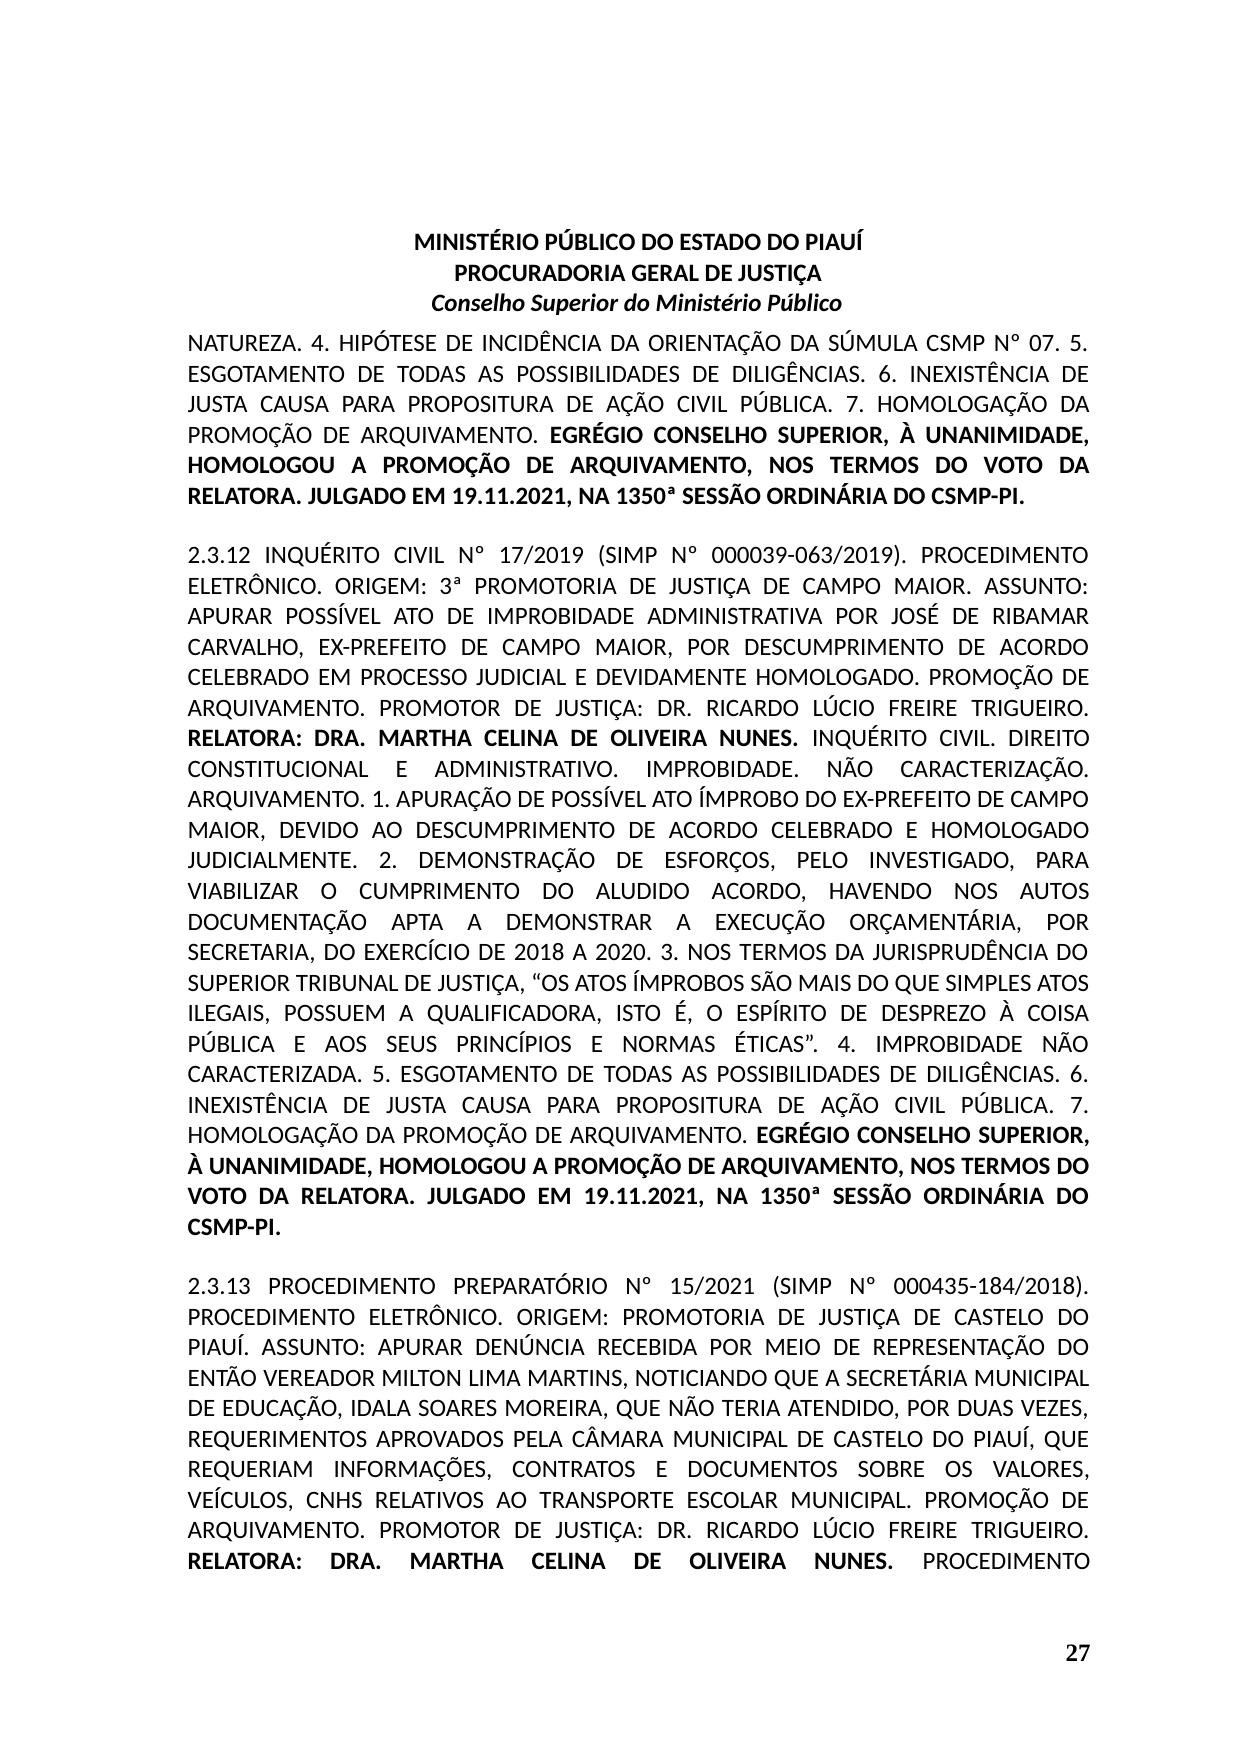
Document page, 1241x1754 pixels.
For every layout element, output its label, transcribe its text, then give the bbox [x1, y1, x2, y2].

text 2.3.12 Inquérito civil nº 17/2019 (SIMP nº 000039-063/2019). Procedimento eletrônico. Origem: 3ª Promotoria de Justiça de Campo Maior. Assunto: Apurar possível ato de improbidade administrativa por José de Ribamar Carvalho, ex-prefeito de Campo Maior, por descumprimento de acordo celebrado em processo judicial e devidamente homologado. Promoção de arquivamento. Promotor de Justiça: Dr. Ricardo Lúcio Freire Trigueiro. Relatora: Dra. Martha Celina de Oliveira Nunes. INQUÉRITO CIVIL. DIREITO CONSTITUCIONAL E ADMINISTRATIVO. IMPROBIDADE. NÃO CARACTERIZAÇÃO. ARQUIVAMENTO. 1. Apuração de possível ato ímprobo do ex-prefeito de Campo Maior, devido ao descumprimento de acordo celebrado e homologado judicialmente. 2. Demonstração de esforços, pelo investigado, para viabilizar o cumprimento do aludido acordo, havendo nos autos documentação apta a demonstrar a execução orçamentária, por secretaria, do exercício de 2018 a 2020. 3. Nos termos da jurisprudência do Superior Tribunal de Justiça, “os atos ímprobos são mais do que simples atos ilegais, possuem a qualificadora, isto é, o espírito de desprezo à coisa pública e aos seus princípios e normas éticas”. 4. Improbidade não caracterizada. 5. Esgotamento de todas as possibilidades de diligências. 6. Inexistência de justa causa para propositura de ação civil pública. 7. Homologação da promoção de arquivamento. EGRÉGIO CONSELHO SUPERIOR, À UNANIMIDADE, HOMOLOGOU A PROMOÇÃO DE ARQUIVAMENTO, NOS TERMOS DO VOTO Da Relatora. JULGADO EM 19.11.2021, NA 1350ª SESSÃO ORDINÁRIA DO CSMP-PI. [187, 539, 1090, 1241]
text natureza. 4. Hipótese de incidência da orientação da Súmula CSMP nº 07. 5. Esgotamento de todas as possibilidades de diligências. 6. Inexistência de justa causa para propositura de ação civil pública. 7. Homologação da promoção de arquivamento. EGRÉGIO CONSELHO SUPERIOR, À UNANIMIDADE, HOMOLOGOU A PROMOÇÃO DE ARQUIVAMENTO, NOS TERMOS DO VOTO Da Relatora. JULGADO EM 19.11.2021, NA 1350ª SESSÃO ORDINÁRIA DO CSMP-PI. [187, 327, 1090, 511]
text 2.3.13 Procedimento preparatório nº 15/2021 (SIMP nº 000435-184/2018). Procedimento eletrônico. Origem: Promotoria de Justiça de Castelo do Piauí. Assunto: Apurar denúncia recebida por meio de representação do então vereador Milton Lima Martins, noticiando que a Secretária Municipal de Educação, Idala Soares Moreira, que não teria atendido, por duas vezes, requerimentos aprovados pela Câmara Municipal de Castelo do Piauí, que requeriam informações, contratos e documentos sobre os valores, veículos, CNHs relativos ao transporte escolar municipal. Promoção de arquivamento. Promotor de Justiça: Dr. Ricardo Lúcio Freire Trigueiro. Relatora: Dra. Martha Celina de Oliveira Nunes. PROCEDIMENTO [187, 1270, 1090, 1575]
